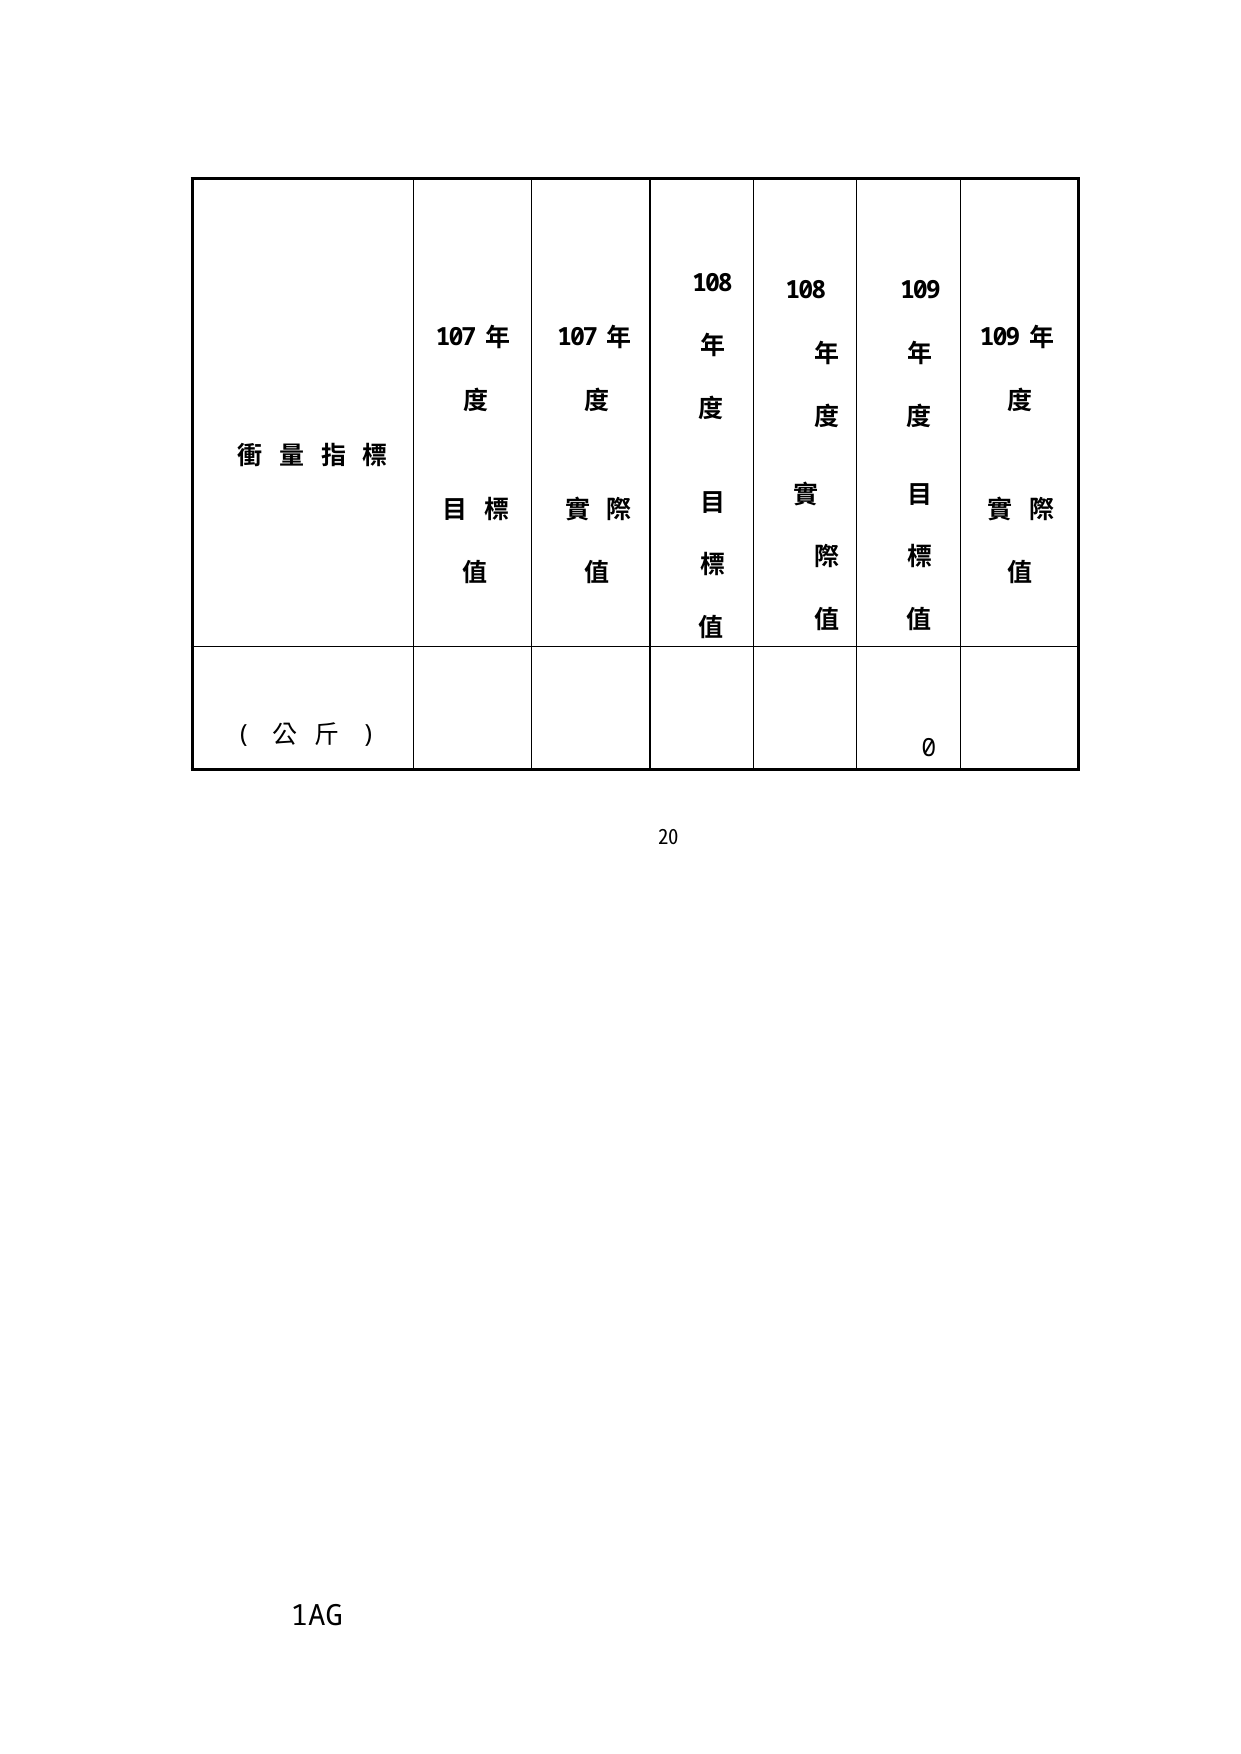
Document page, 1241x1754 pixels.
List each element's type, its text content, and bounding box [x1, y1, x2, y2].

table_cell [754, 647, 856, 768]
table_header 107年度 實際值 [532, 180, 649, 646]
table_header 107年度 目標值 [414, 180, 531, 646]
table_cell [651, 647, 753, 768]
table_header 衝量指標 [194, 180, 413, 646]
table_cell (公斤) [194, 647, 413, 768]
table_header 109年度 實際值 [961, 180, 1077, 646]
table_cell [961, 647, 1077, 768]
table_cell [532, 647, 649, 768]
table_header 108年度 實際值 [754, 180, 856, 646]
table_cell 0 [857, 647, 960, 768]
table_header 108年度 目標值 [651, 180, 753, 646]
table_cell [414, 647, 531, 768]
table_header 109年度 目標值 [857, 180, 960, 646]
